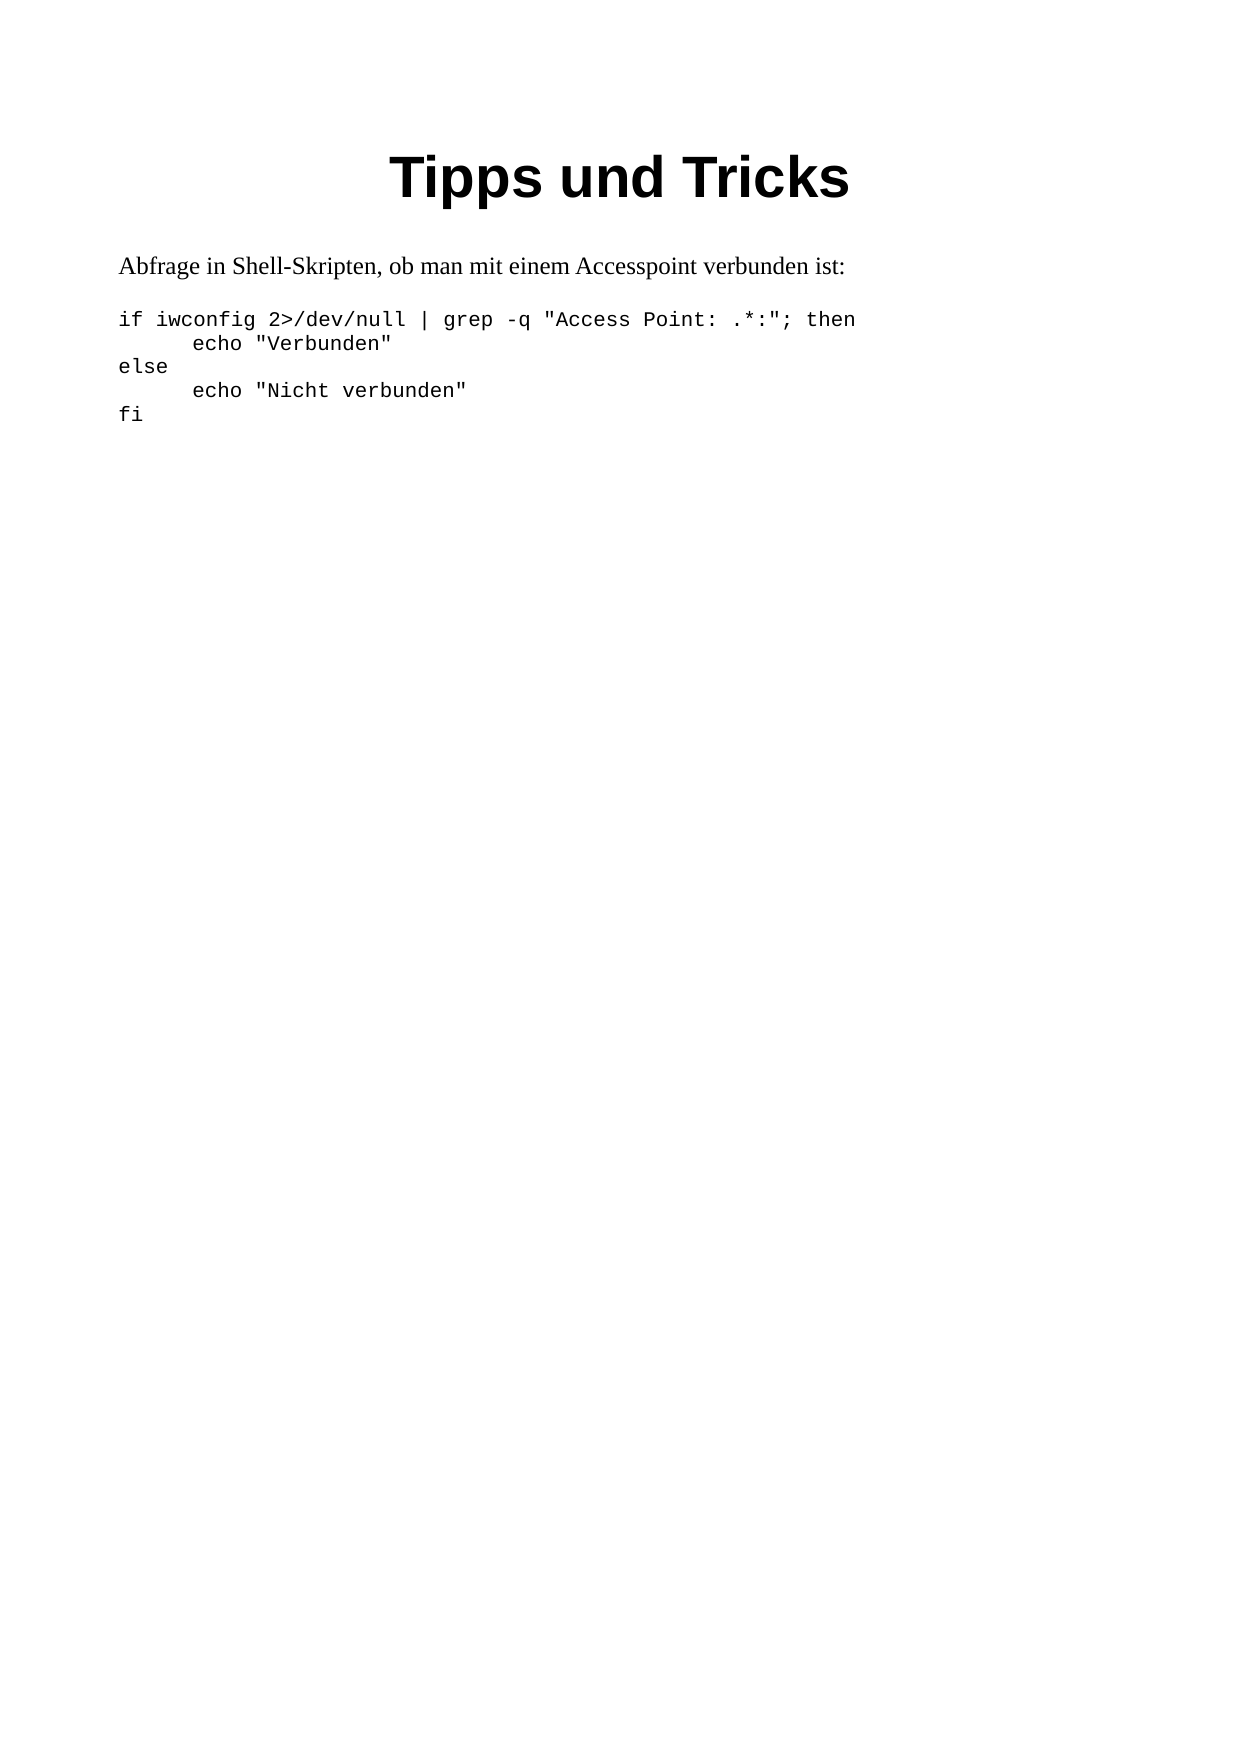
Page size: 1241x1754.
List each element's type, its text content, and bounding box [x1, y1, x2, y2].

text if iwconfig 2>/dev/null | grep -q "Access Point: .*:"; then [118, 309, 1122, 333]
title Tipps und Tricks [118, 143, 1122, 210]
text fi [118, 403, 1122, 427]
text echo "Nicht verbunden" [118, 380, 1122, 403]
text else [118, 356, 1122, 380]
text Abfrage in Shell-Skripten, ob man mit einem Accesspoint verbunden ist: [118, 251, 1122, 280]
text echo "Verbunden" [118, 333, 1122, 356]
